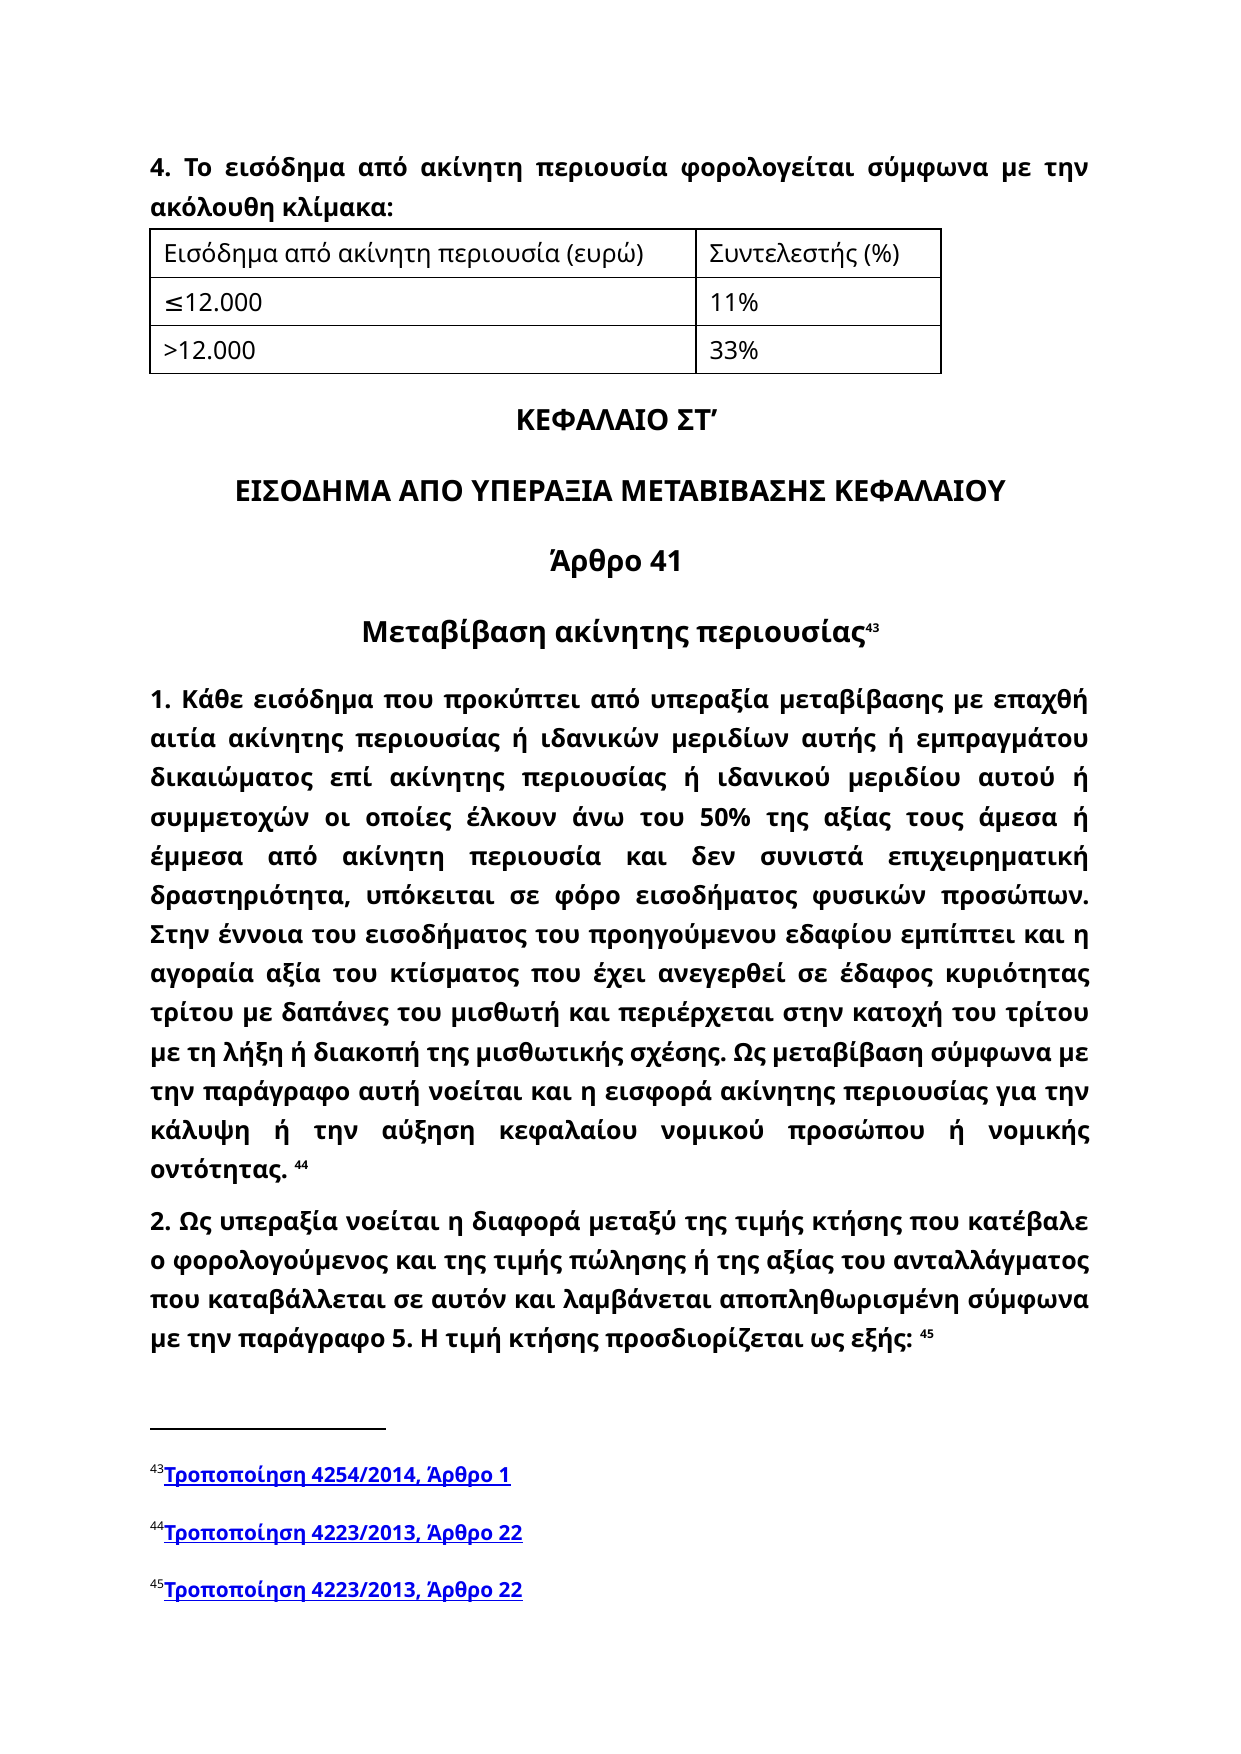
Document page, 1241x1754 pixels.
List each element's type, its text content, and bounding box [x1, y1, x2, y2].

text 1. Κάθε εισόδημα που προκύπτει από υπεραξία μεταβίβασης με επαχθή αιτία ακίνητης περιουσίας ή ιδανικών μεριδίων αυτής ή εμπραγμάτου δικαιώματος επί ακίνητης περιουσίας ή ιδανικού μεριδίου αυτού ή συμμετοχών οι οποίες έλκουν άνω του 50% της αξίας τους άμεσα ή έμμεσα από ακίνητη περιουσία και δεν συνιστά επιχειρηματική δραστηριότητα, υπόκειται σε φόρο εισοδήματος φυσικών προσώπων. Στην έννοια του εισοδήματος του προηγούμενου εδαφίου εμπίπτει και η αγοραία αξία του κτίσματος που έχει ανεγερθεί σε έδαφος κυριότητας τρίτου με δαπάνες του μισθωτή και περιέρχεται στην κατοχή του τρίτου με τη λήξη ή διακοπή της μισθωτικής σχέσης. Ως μεταβίβαση σύμφωνα με την παράγραφο αυτή νοείται και η εισφορά ακίνητης περιουσίας για την κάλυψη ή την αύξηση κεφαλαίου νομικού προσώπου ή νομικής οντότητας. [150, 682, 1090, 1186]
text Τροποποίηση 4223/2013, Άρθρο 22 [150, 1518, 1090, 1546]
table_header Εισόδημα από ακίνητη περιουσία (ευρώ) [151, 230, 695, 276]
table_cell ≤12.000 [151, 278, 695, 324]
subtitle ΚΕΦΑΛΑΙΟ ΣΤ’ [150, 399, 1090, 439]
text 2. Ως υπεραξία νοείται η διαφορά μεταξύ της τιμής κτήσης που κατέβαλε ο φορολογούμενος και της τιμής πώλησης ή της αξίας του ανταλλάγματος που καταβάλλεται σε αυτόν και λαμβάνεται αποπληθωρισμένη σύμφωνα με την παράγραφο 5. Η τιμή κτήσης προσδιορίζεται ως εξής: [150, 1203, 1090, 1355]
text Τροποποίηση 4254/2014, Άρθρο 1 [150, 1460, 1090, 1489]
subtitle Άρθρο 41 [150, 541, 1090, 580]
table_cell 11% [697, 278, 940, 324]
subtitle Μεταβίβαση ακίνητης περιουσίας [150, 611, 1090, 651]
table_cell >12.000 [151, 326, 695, 373]
text 4. Το εισόδημα από ακίνητη περιουσία φορολογείται σύμφωνα με την ακόλουθη κλίμακα: [150, 150, 1090, 223]
table_header Συντελεστής (%) [697, 230, 940, 276]
subtitle ΕΙΣΟΔΗΜΑ ΑΠΟ ΥΠΕΡΑΞΙΑ ΜΕΤΑΒΙΒΑΣΗΣ ΚΕΦΑΛΑΙΟΥ [150, 470, 1090, 509]
table_cell 33% [697, 326, 940, 373]
text Τροποποίηση 4223/2013, Άρθρο 22 [150, 1576, 1090, 1604]
